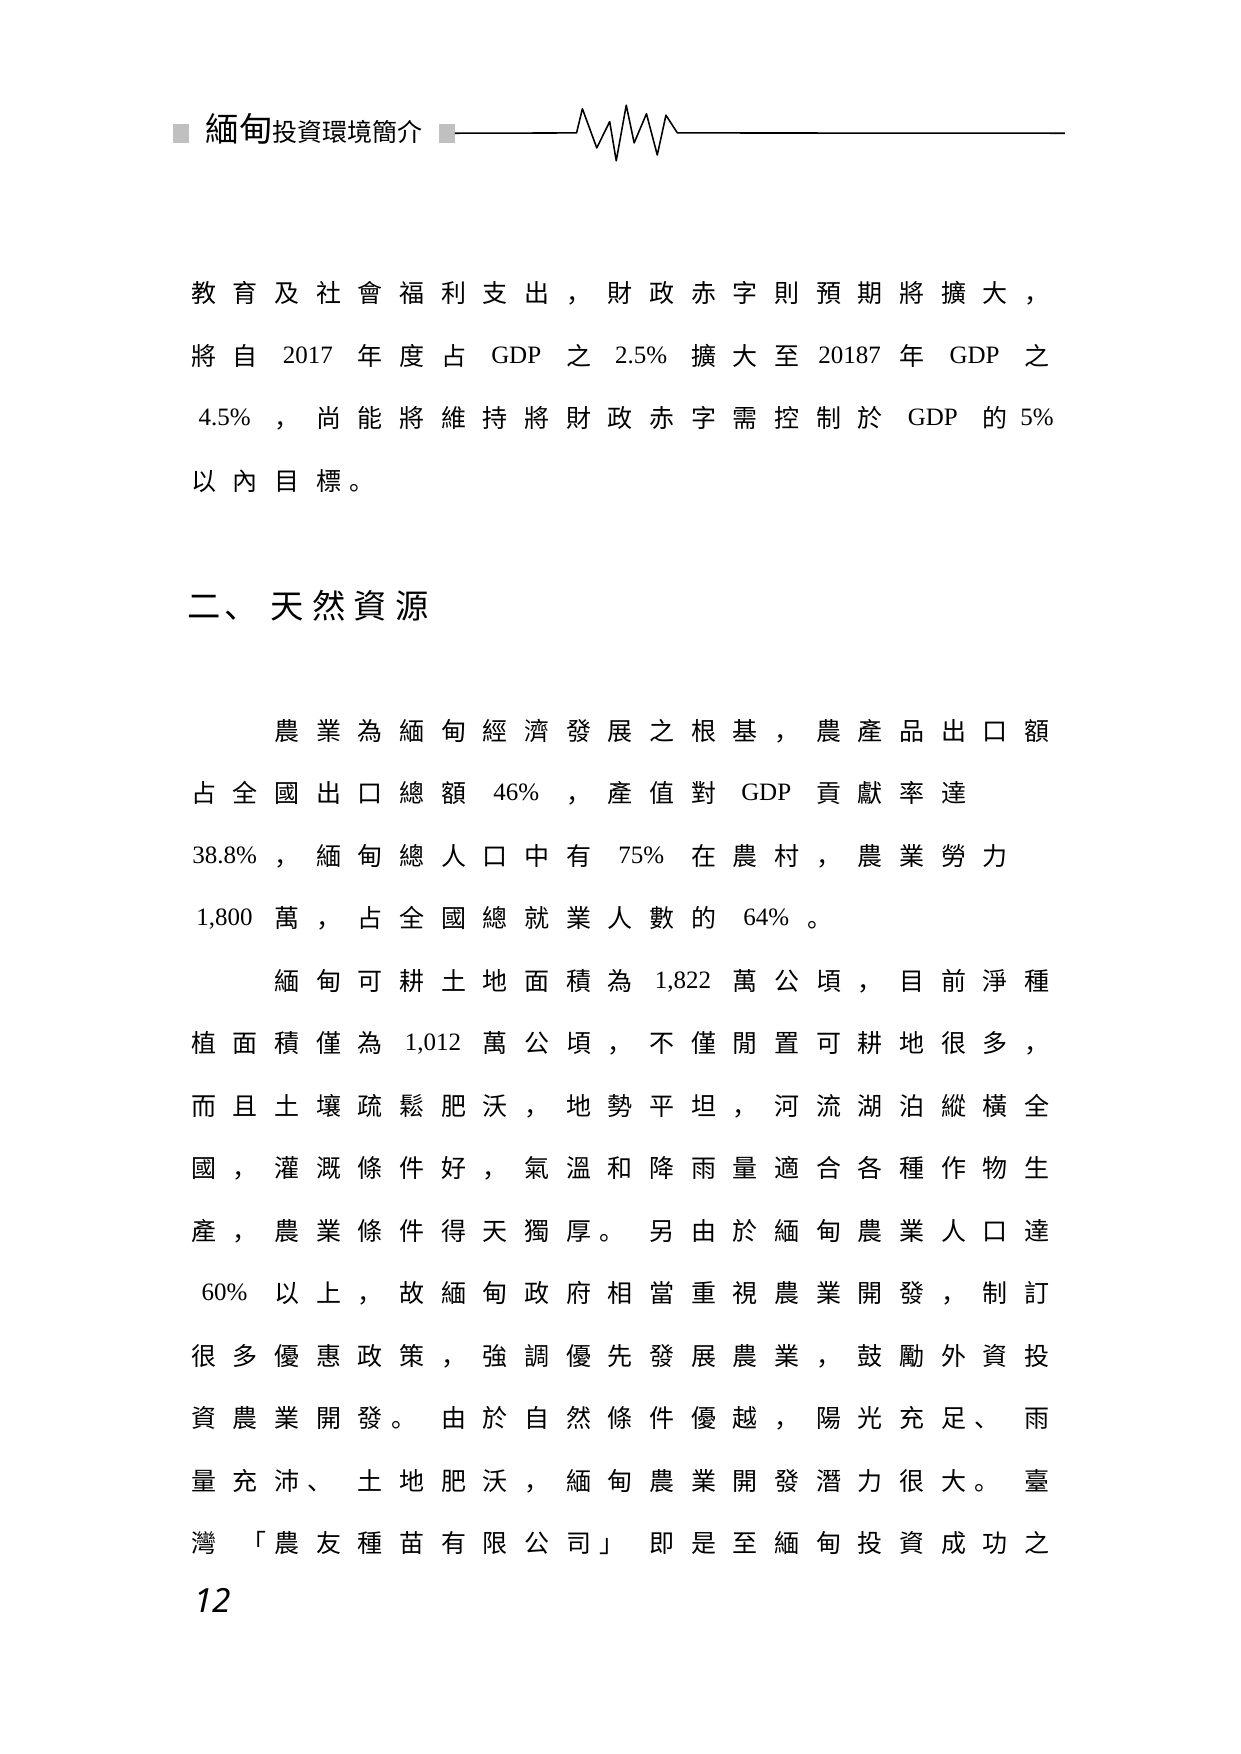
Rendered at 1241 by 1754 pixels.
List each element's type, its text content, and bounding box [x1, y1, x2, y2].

text 二、天然資源 [183, 563, 1058, 625]
text 農業為緬甸經濟發展之根基，農產品出口額占全國出口總額46%，產值對GDP貢獻率達38.8%，緬甸總人口中有75%在農村，農業勞力1,800萬，占全國總就業人數的64%。 [183, 688, 1058, 938]
text 教育及社會福利支出，財政赤字則預期將擴大，將自2017年度占GDP之2.5%擴大至20187年GDP之4.5%，尚能將維持將財政赤字需控制於GDP的5%以內目標。 [183, 250, 1058, 500]
text 緬甸可耕土地面積為1,822萬公頃，目前淨種植面積僅為1,012萬公頃，不僅閒置可耕地很多，而且土壤疏鬆肥沃，地勢平坦，河流湖泊縱橫全國，灌溉條件好，氣溫和降雨量適合各種作物生產，農業條件得天獨厚。另由於緬甸農業人口達60%以上，故緬甸政府相當重視農業開發，制訂很多優惠政策，強調優先發展農業，鼓勵外資投資農業開發。由於自然條件優越，陽光充足、雨量充沛、土地肥沃，緬甸農業開發潛力很大。臺灣「農友種苗有限公司」即是至緬甸投資成功之 [183, 938, 1058, 1563]
